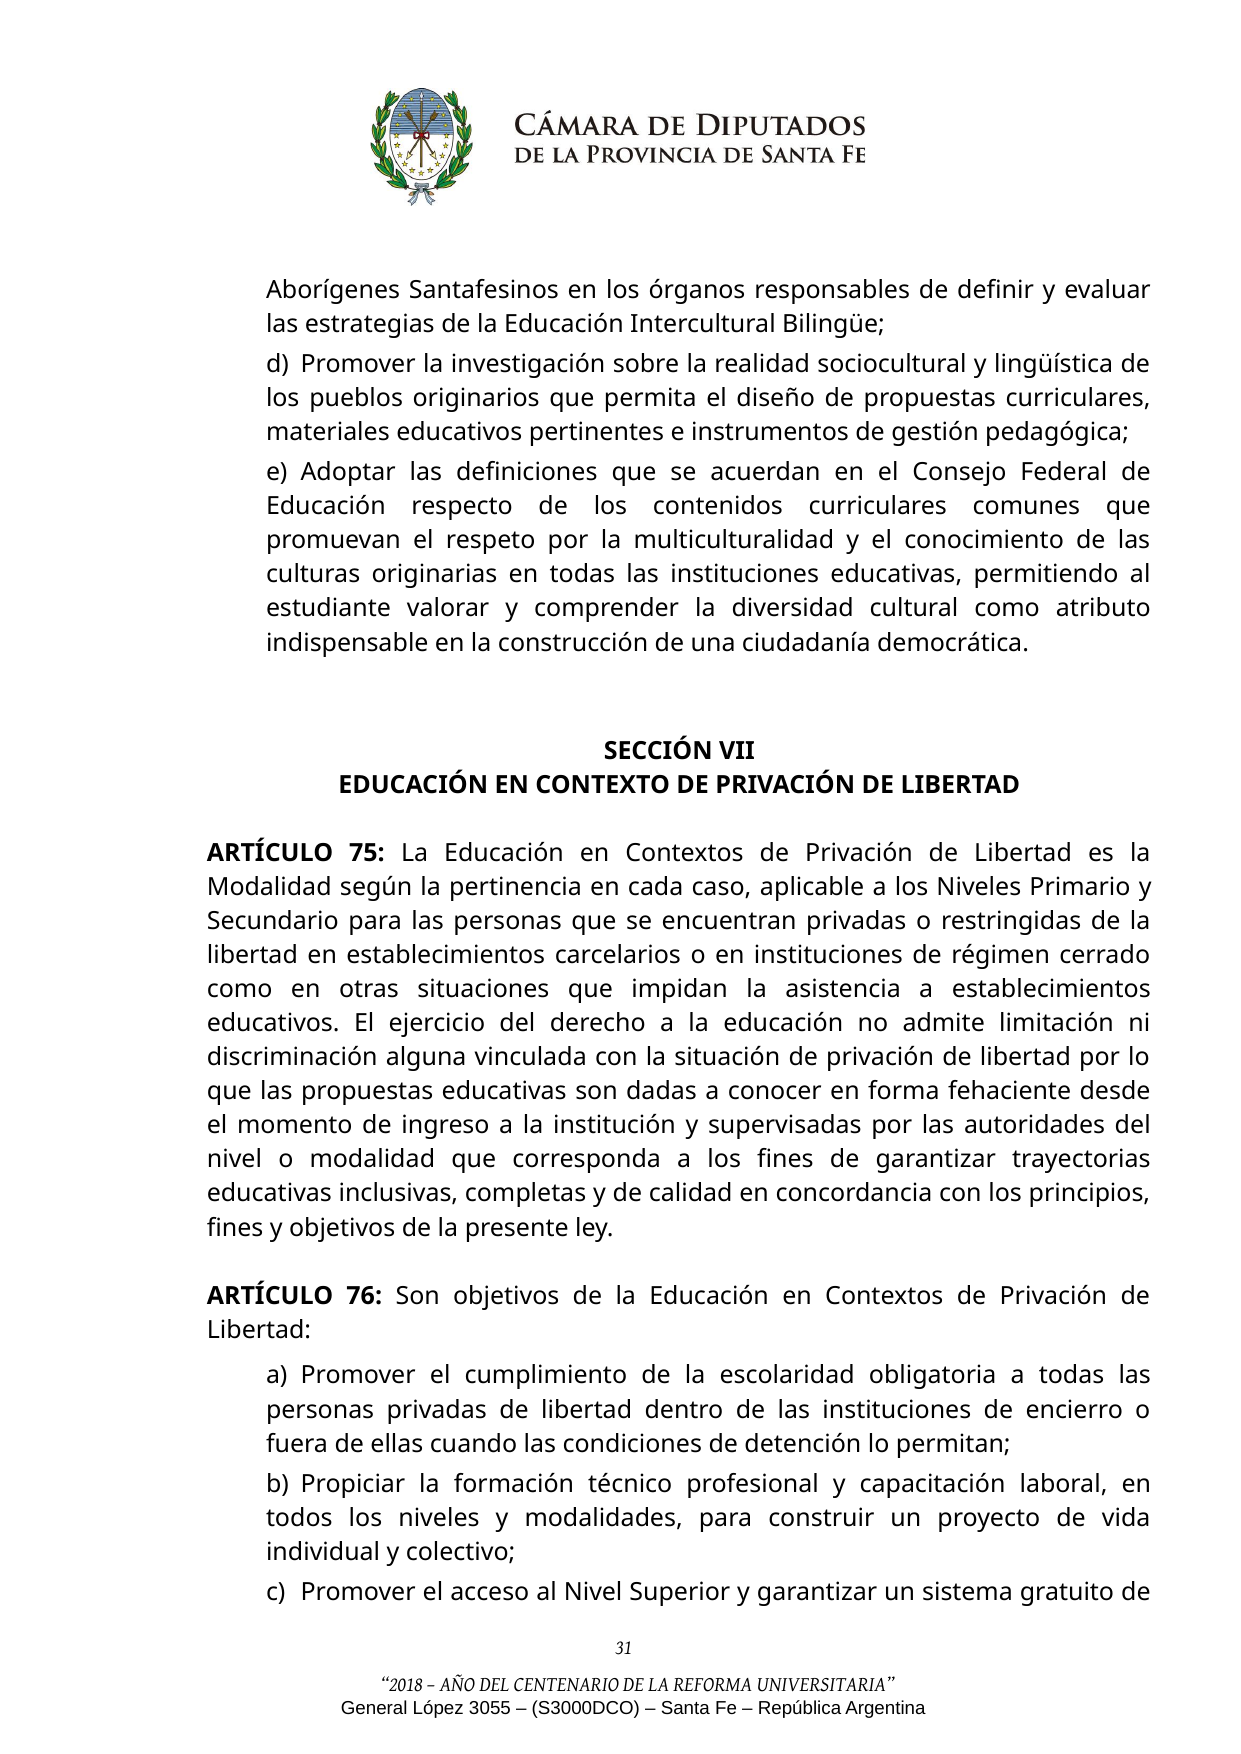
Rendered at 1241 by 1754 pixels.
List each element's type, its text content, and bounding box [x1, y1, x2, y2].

list Promover el acceso al Nivel Superior y garantizar un sistema gratuito de [266, 1573, 1152, 1607]
list Propiciar la formación técnico profesional y capacitación laboral, en todos los niveles y modalidades, para construir un proyecto de vida individual y colectivo; [266, 1465, 1152, 1567]
list Adoptar las definiciones que se acuerdan en el Consejo Federal de Educación respecto de los contenidos curriculares comunes que promuevan el respeto por la multiculturalidad y el conocimiento de las culturas originarias en todas las instituciones educativas, permitiendo al estudiante valorar y comprender la diversidad cultural como atributo indispensable en la construcción de una ciudadanía democrática. [266, 454, 1152, 658]
list Aborígenes Santafesinos en los órganos responsables de definir y evaluar las estrategias de la Educación Intercultural Bilingüe; [266, 272, 1152, 340]
subtitle EDUCACIÓN EN CONTEXTO DE PRIVACIÓN DE LIBERTAD [207, 766, 1152, 800]
picture [370, 88, 866, 210]
text ARTÍCULO 76: Son objetivos de la Educación en Contextos de Privación de Libertad: [207, 1277, 1152, 1345]
text ARTÍCULO 75: La Educación en Contextos de Privación de Libertad es la Modalidad según la pertinencia en cada caso, aplicable a los Niveles Primario y Secundario para las personas que se encuentran privadas o restringidas de la libertad en establecimientos carcelarios o en instituciones de régimen cerrado como en otras situaciones que impidan la asistencia a establecimientos educativos. El ejercicio del derecho a la educación no admite limitación ni discriminación alguna vinculada con la situación de privación de libertad por lo que las propuestas educativas son dadas a conocer en forma fehaciente desde el momento de ingreso a la institución y supervisadas por las autoridades del nivel o modalidad que corresponda a los fines de garantizar trayectorias educativas inclusivas, completas y de calidad en concordancia con los principios, fines y objetivos de la presente ley. [207, 834, 1152, 1243]
list Promover la investigación sobre la realidad sociocultural y lingüística de los pueblos originarios que permita el diseño de propuestas curriculares, materiales educativos pertinentes e instrumentos de gestión pedagógica; [266, 346, 1152, 448]
list Promover el cumplimiento de la escolaridad obligatoria a todas las personas privadas de libertad dentro de las instituciones de encierro o fuera de ellas cuando las condiciones de detención lo permitan; [266, 1357, 1152, 1459]
subtitle SECCIÓN VII [207, 732, 1152, 766]
